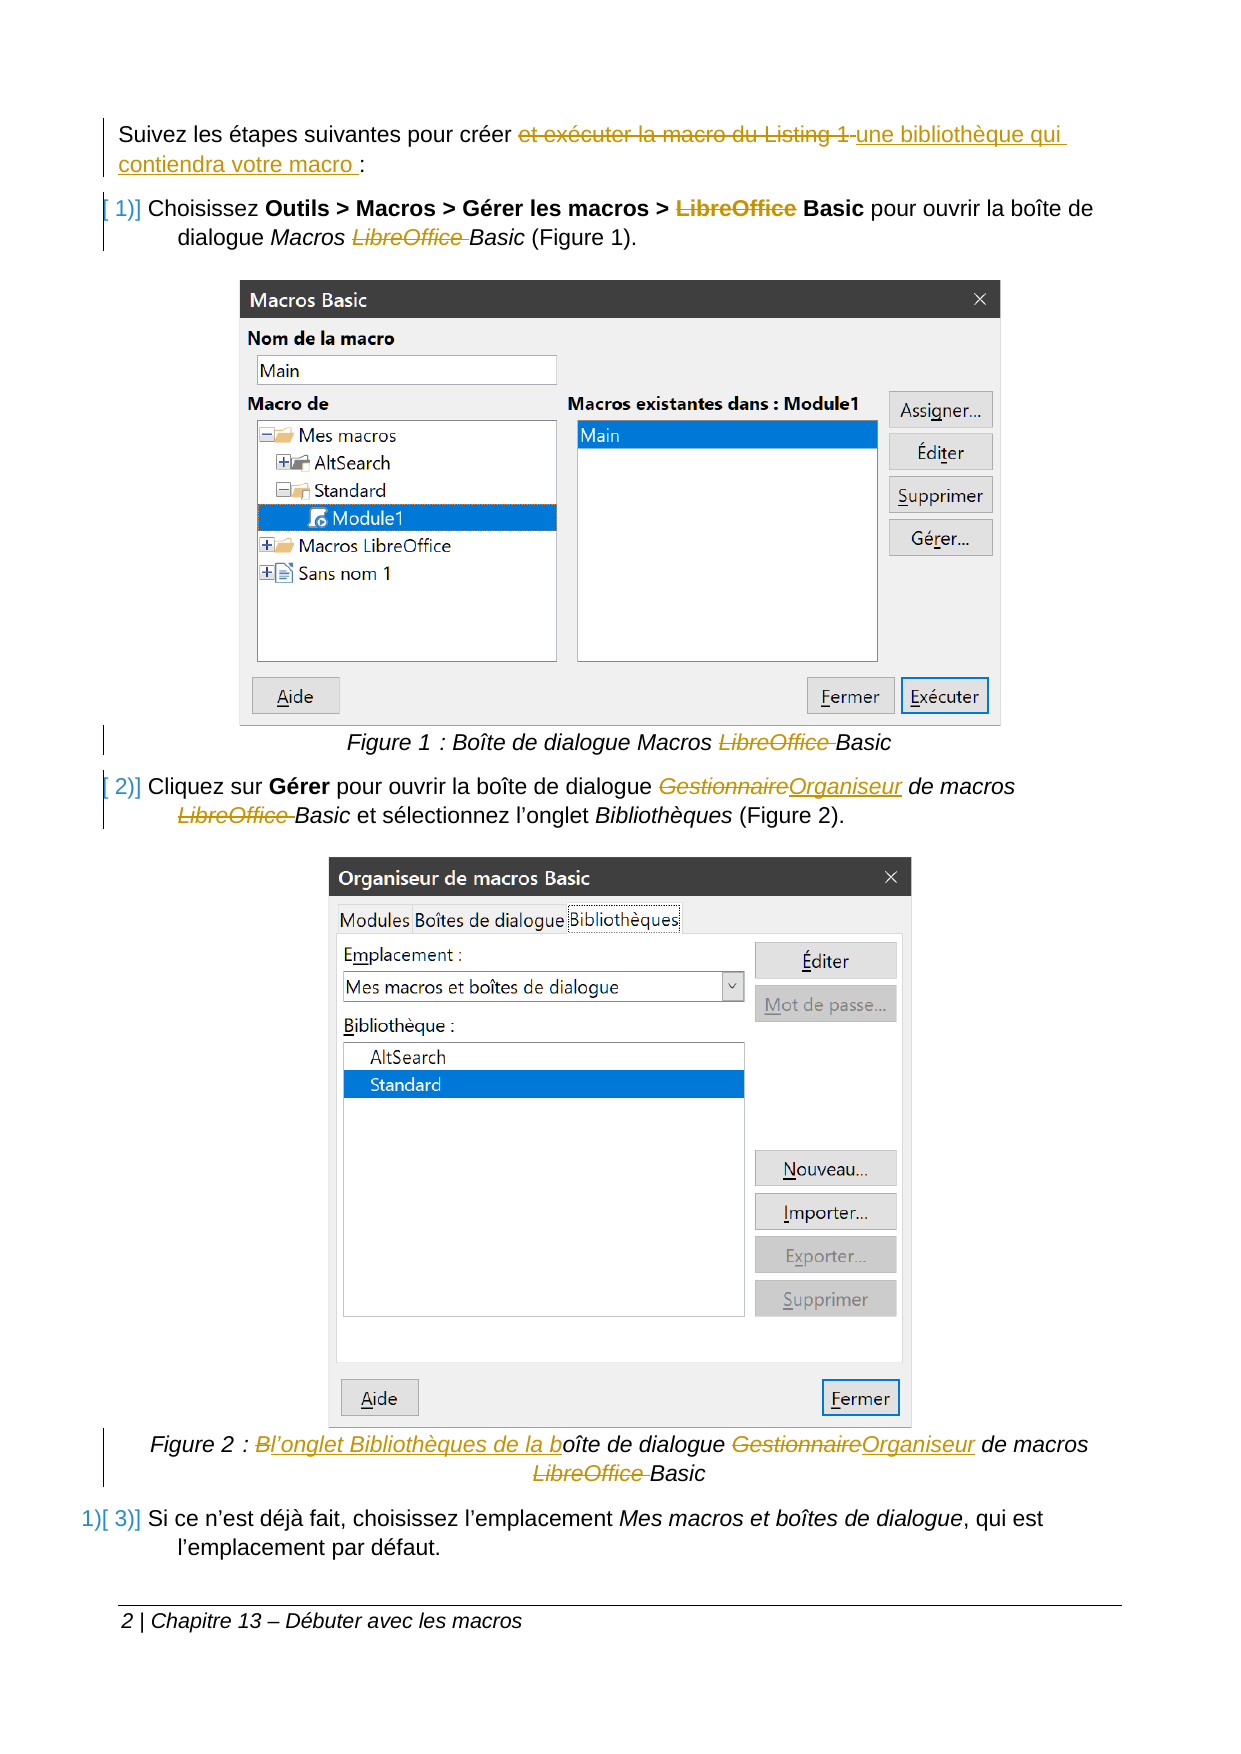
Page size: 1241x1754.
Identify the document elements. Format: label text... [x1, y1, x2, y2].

text Suivez les étapes suivantes pour créer une bibliothèque qui contiendra votre macro : [118, 118, 1122, 177]
list Cliquez sur Gérer pour ouvrir la boîte de dialogue Organiseur de macros Basic et sélectionnez l’onglet Bibliothèques (Figure 2). [148, 769, 1122, 828]
list Choisissez Outils > Macros > Gérer les macros > Basic pour ouvrir la boîte de dialogue Macros Basic (Figure 1). [148, 192, 1122, 251]
list Si ce n’est déjà fait, choisissez l’emplacement Mes macros et boîtes de dialogue, qui est l’emplacement par défaut. [148, 1502, 1122, 1561]
text Figure 1 : Boîte de dialogue Macros Basic [118, 725, 1122, 755]
picture [239, 280, 1001, 726]
text Figure 2 : l’onglet Bibliothèques de la boîte de dialogue Organiseur de macros Basic [118, 1428, 1122, 1487]
picture [328, 857, 912, 1428]
